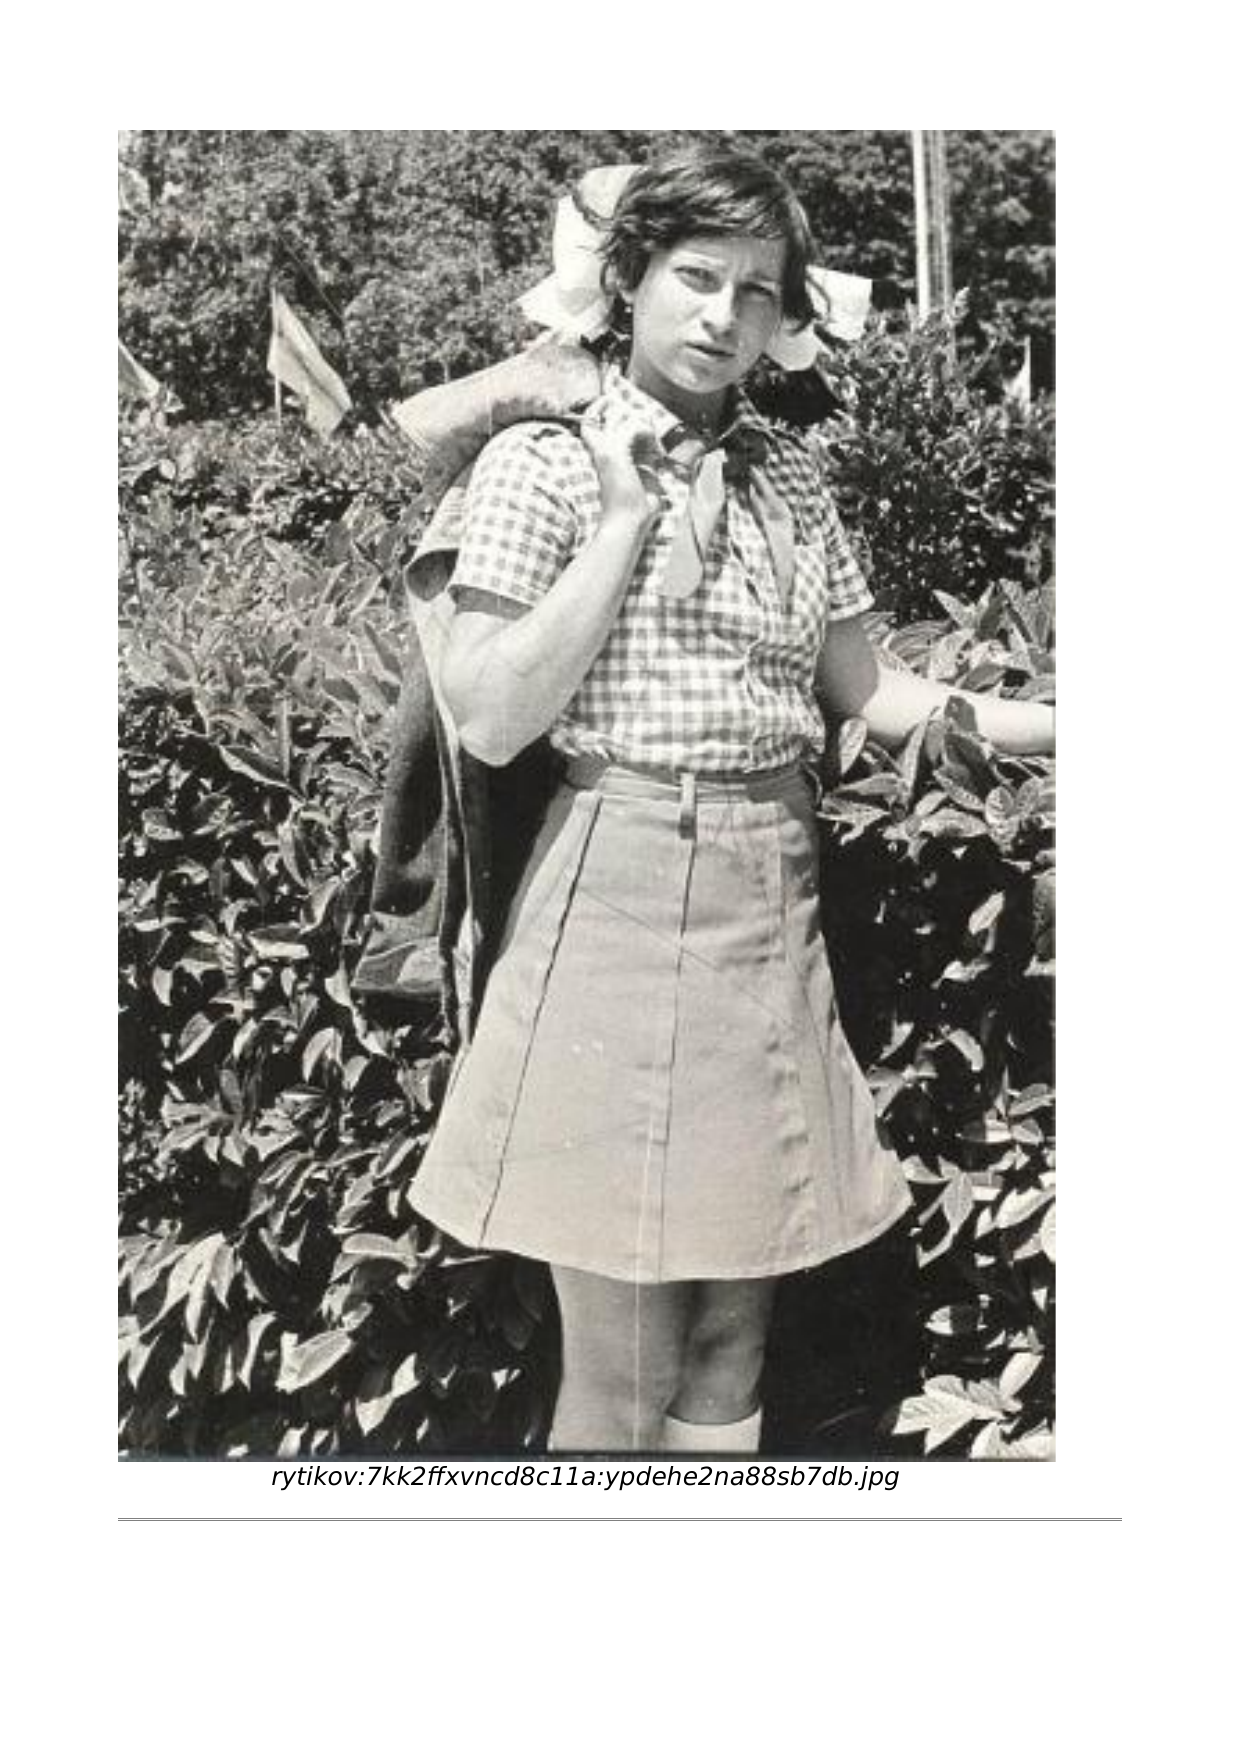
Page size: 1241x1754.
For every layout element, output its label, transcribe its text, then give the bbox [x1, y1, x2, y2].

text rytikov:7kk2ffxvncd8c11a:ypdehe2na88sb7db.jpg [118, 1462, 1056, 1491]
picture [118, 130, 1056, 1462]
